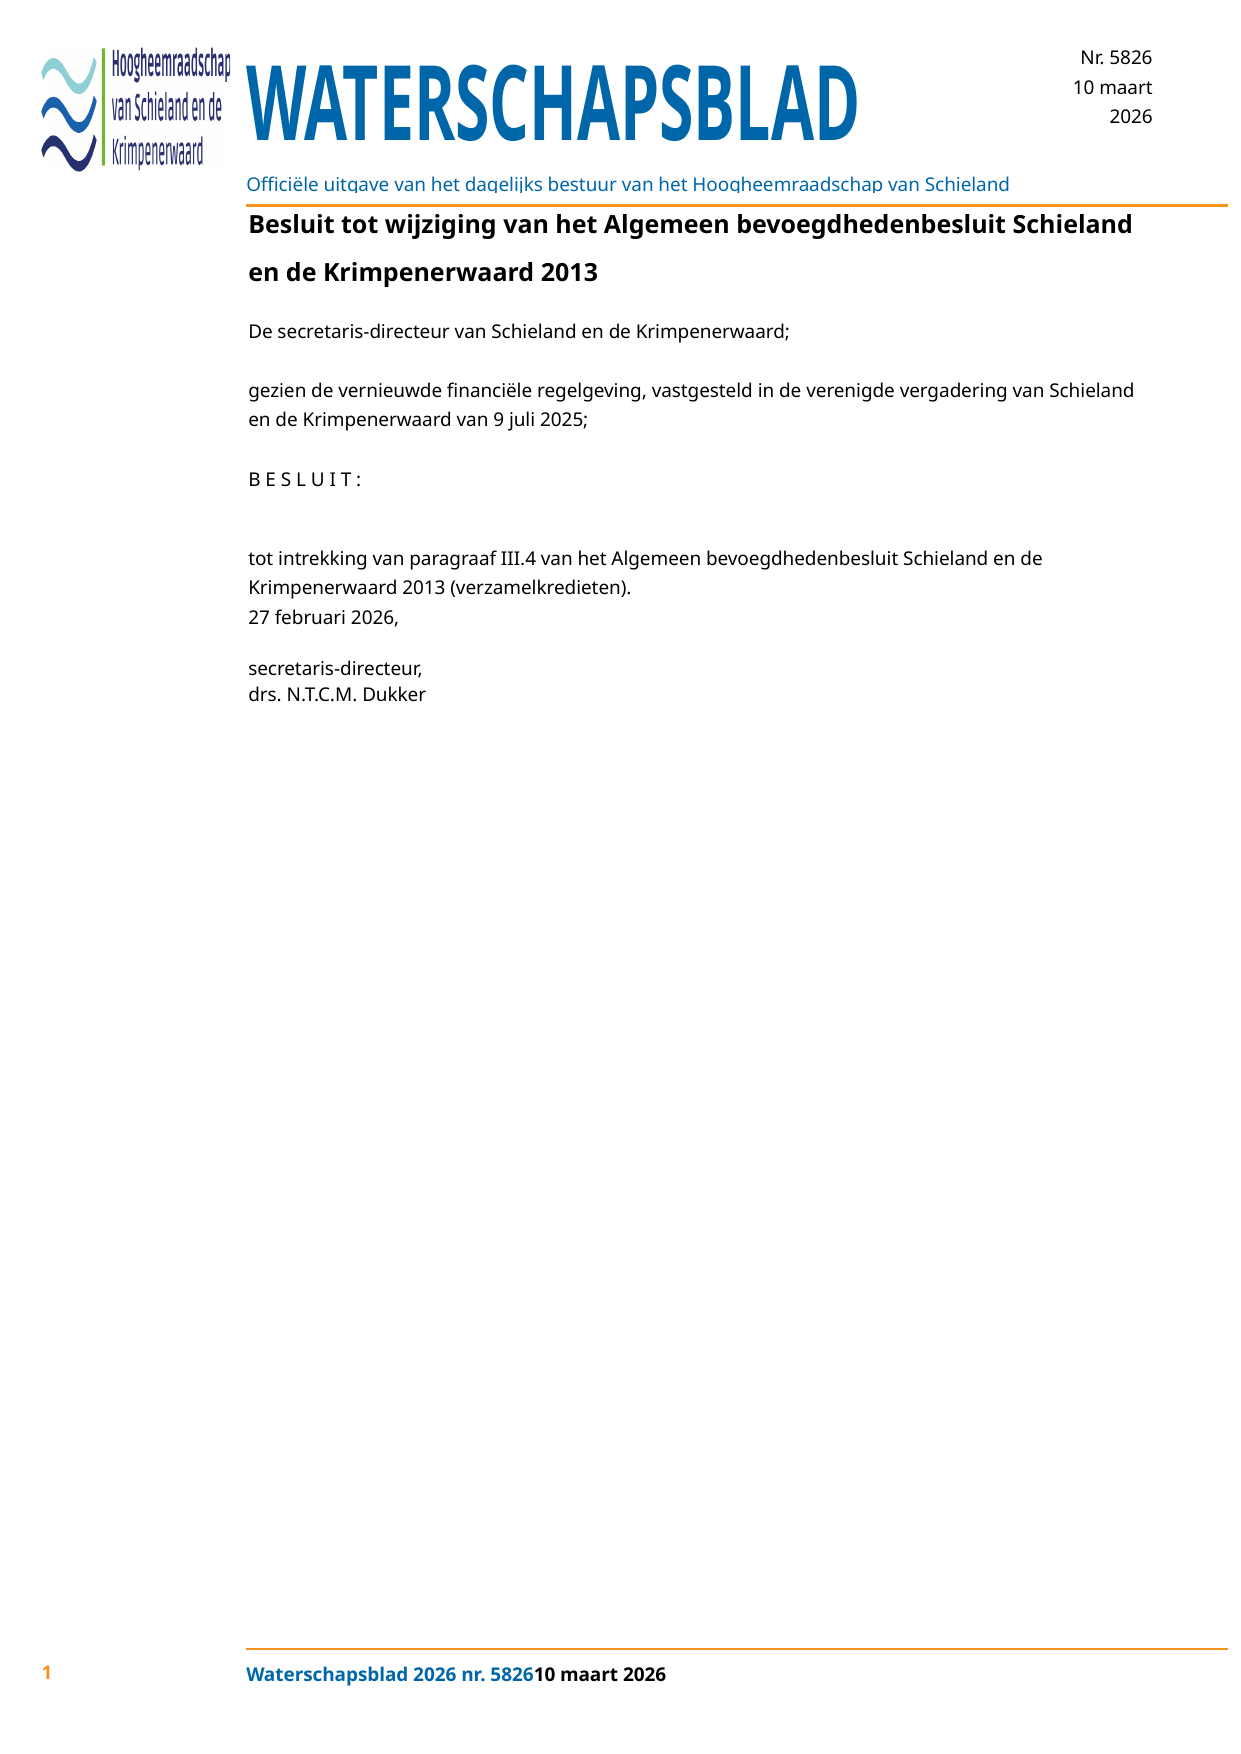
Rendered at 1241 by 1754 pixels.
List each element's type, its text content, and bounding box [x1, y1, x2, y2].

text 27 februari 2026, [248, 604, 1152, 629]
picture [41, 47, 231, 172]
text De secretaris-directeur van Schieland en de Krimpenerwaard; [248, 318, 1152, 344]
text secretaris-directeur, [248, 655, 1152, 681]
text gezien de vernieuwde financiële regelgeving, vastgesteld in de verenigde vergadering van Schieland en de Krimpenerwaard van 9 juli 2025; [248, 377, 1152, 432]
text tot intrekking van paragraaf III.4 van het Algemeen bevoegdhedenbesluit Schieland en de Krimpenerwaard 2013 (verzamelkredieten). [248, 545, 1152, 600]
text Besluit tot wijziging van het Algemeen bevoegdhedenbesluit Schieland en de Krimpenerwaard 2013 [248, 207, 1152, 288]
text drs. N.T.C.M. Dukker [248, 681, 1152, 707]
text B E S L U I T : [248, 466, 1152, 492]
